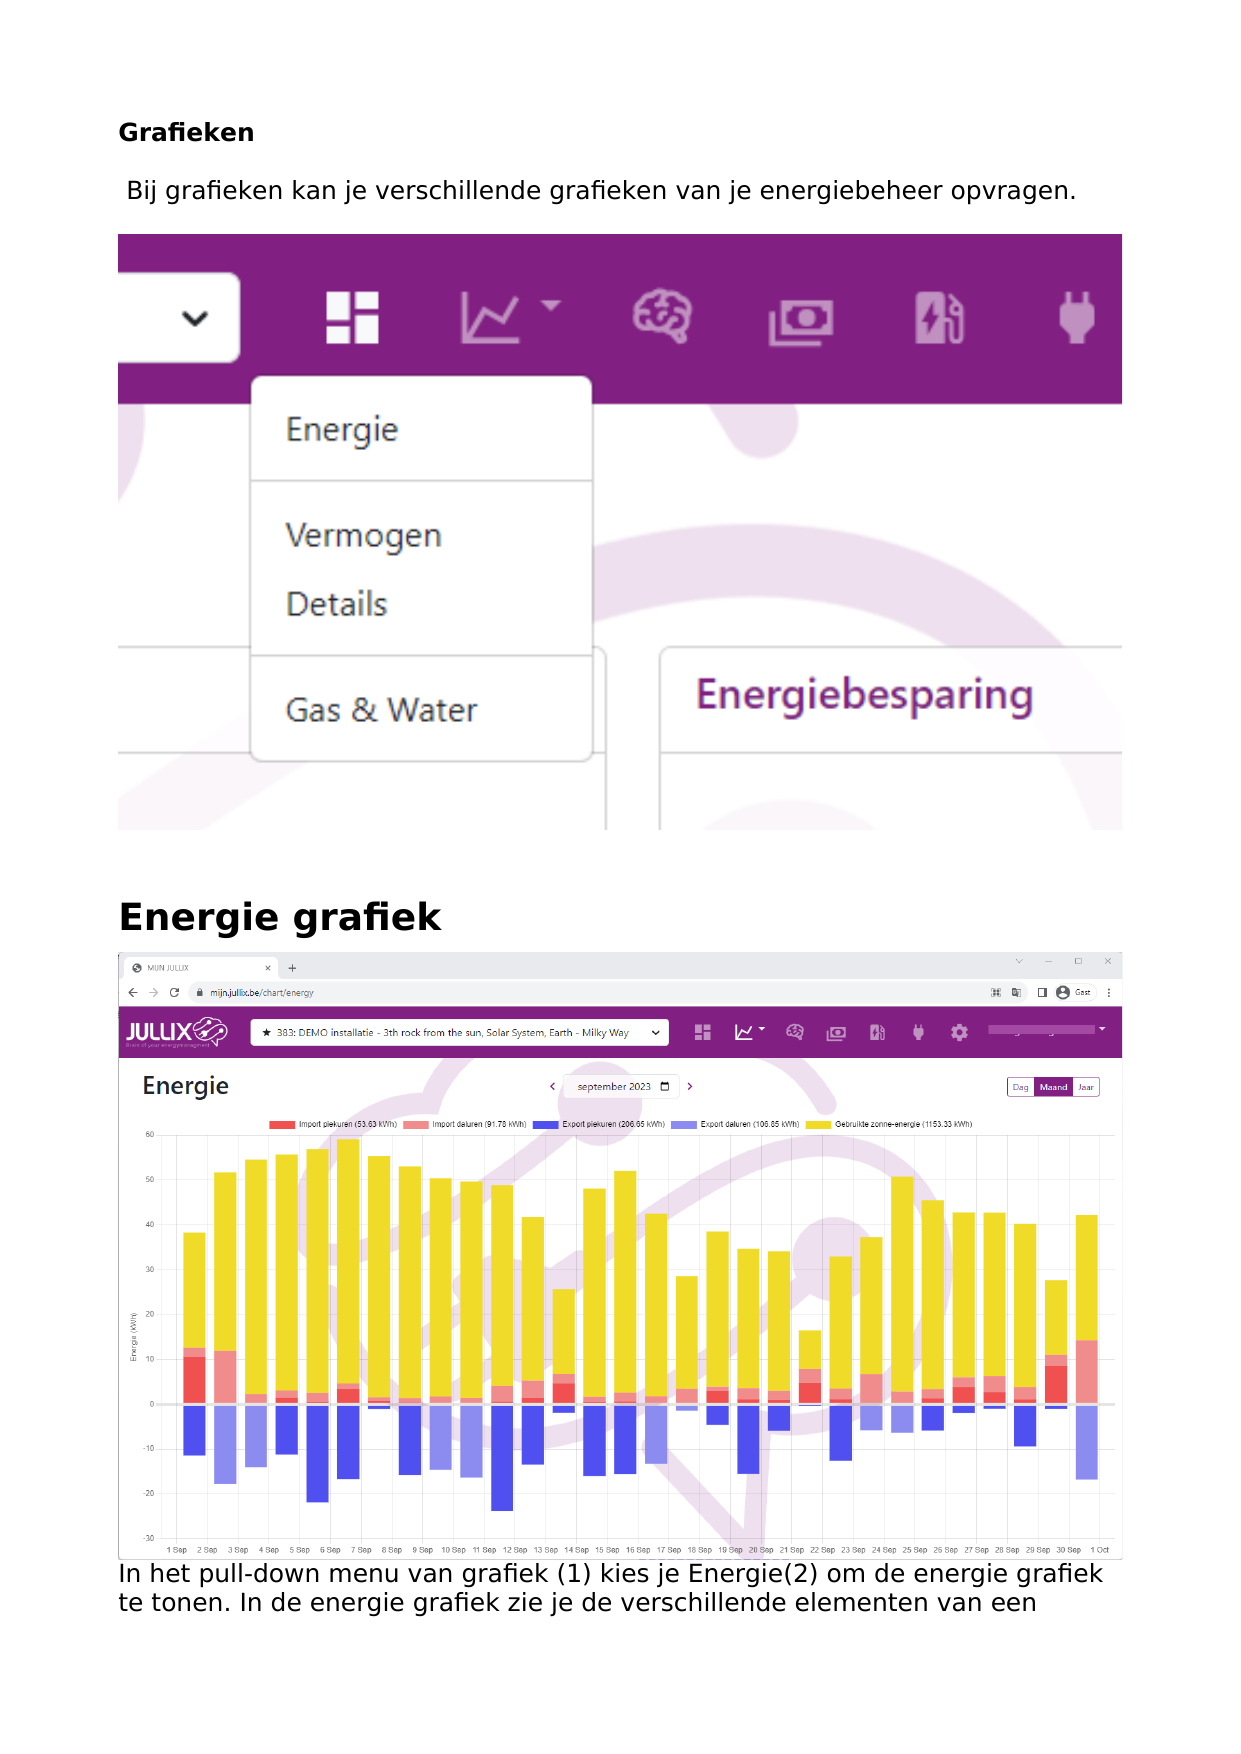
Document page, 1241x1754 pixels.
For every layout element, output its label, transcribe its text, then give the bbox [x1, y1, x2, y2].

text Grafieken Bij grafieken kan je verschillende grafieken van je energiebeheer opvragen. [118, 118, 1122, 234]
picture [118, 952, 1123, 1560]
text In het pull-down menu van grafiek (1) kies je Energie(2) om de energie grafiek te tonen. In de energie grafiek zie je de verschillende elementen van een [118, 1560, 1122, 1618]
subtitle Energie grafiek [118, 896, 1122, 939]
text [118, 830, 1122, 858]
picture [118, 234, 1123, 830]
